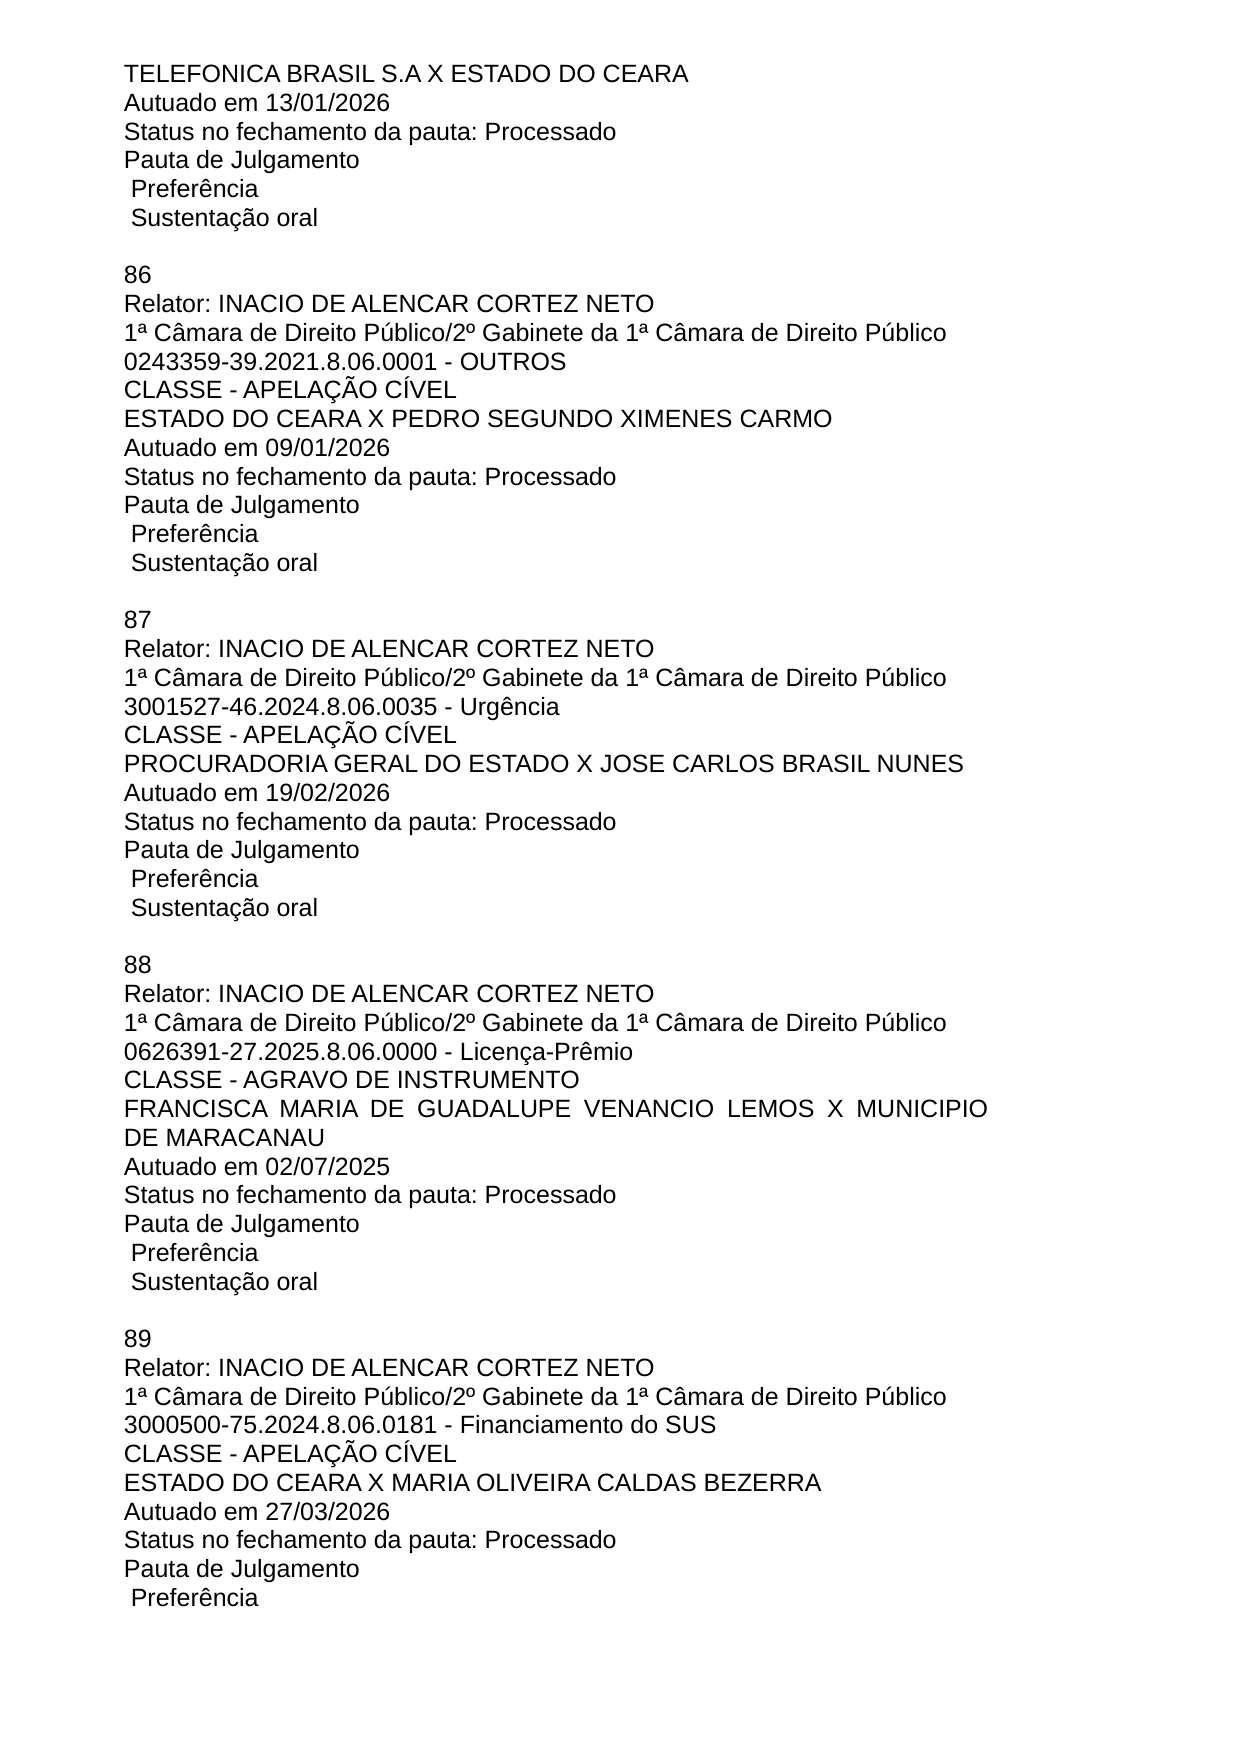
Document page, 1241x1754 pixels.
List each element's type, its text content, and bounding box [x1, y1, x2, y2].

text Sustentação oral [124, 203, 989, 232]
text Sustentação oral [124, 1267, 989, 1295]
text Pauta de Julgamento [124, 835, 989, 864]
text Sustentação oral [124, 893, 989, 922]
text 1ª Câmara de Direito Público/2º Gabinete da 1ª Câmara de Direito Público [124, 663, 989, 692]
text Preferência [124, 174, 989, 203]
text Preferência [124, 864, 989, 893]
text Pauta de Julgamento [124, 145, 989, 174]
text Autuado em 02/07/2025 [124, 1152, 989, 1180]
text ESTADO DO CEARA X PEDRO SEGUNDO XIMENES CARMO [124, 404, 989, 433]
text Relator: INACIO DE ALENCAR CORTEZ NETO [124, 289, 989, 318]
text 3000500-75.2024.8.06.0181 - Financiamento do SUS [124, 1410, 989, 1439]
text Status no fechamento da pauta: Processado [124, 1525, 989, 1554]
text PROCURADORIA GERAL DO ESTADO X JOSE CARLOS BRASIL NUNES [124, 749, 989, 778]
text Preferência [124, 1583, 989, 1612]
text Status no fechamento da pauta: Processado [124, 117, 989, 145]
text CLASSE - APELAÇÃO CÍVEL [124, 1439, 989, 1468]
text Preferência [124, 1238, 989, 1267]
text 89 [124, 1324, 989, 1353]
text Autuado em 09/01/2026 [124, 433, 989, 462]
text Status no fechamento da pauta: Processado [124, 807, 989, 835]
text Pauta de Julgamento [124, 1209, 989, 1238]
text 1ª Câmara de Direito Público/2º Gabinete da 1ª Câmara de Direito Público [124, 318, 989, 347]
text CLASSE - AGRAVO DE INSTRUMENTO [124, 1065, 989, 1094]
text Status no fechamento da pauta: Processado [124, 462, 989, 490]
text 88 [124, 950, 989, 979]
text CLASSE - APELAÇÃO CÍVEL [124, 720, 989, 749]
text ESTADO DO CEARA X MARIA OLIVEIRA CALDAS BEZERRA [124, 1468, 989, 1497]
text Sustentação oral [124, 548, 989, 577]
text Autuado em 19/02/2026 [124, 778, 989, 807]
text Status no fechamento da pauta: Processado [124, 1180, 989, 1209]
text Pauta de Julgamento [124, 1554, 989, 1583]
text Autuado em 13/01/2026 [124, 88, 989, 117]
text Pauta de Julgamento [124, 490, 989, 519]
text Relator: INACIO DE ALENCAR CORTEZ NETO [124, 634, 989, 663]
text Relator: INACIO DE ALENCAR CORTEZ NETO [124, 979, 989, 1008]
text 1ª Câmara de Direito Público/2º Gabinete da 1ª Câmara de Direito Público [124, 1008, 989, 1037]
text 87 [124, 605, 989, 634]
text CLASSE - APELAÇÃO CÍVEL [124, 375, 989, 404]
text 3001527-46.2024.8.06.0035 - Urgência [124, 692, 989, 720]
text FRANCISCA MARIA DE GUADALUPE VENANCIO LEMOS X MUNICIPIO DE MARACANAU [124, 1094, 989, 1152]
text 0626391-27.2025.8.06.0000 - Licença-Prêmio [124, 1037, 989, 1065]
text Preferência [124, 519, 989, 548]
text Autuado em 27/03/2026 [124, 1497, 989, 1525]
text TELEFONICA BRASIL S.A X ESTADO DO CEARA [124, 59, 989, 88]
text 86 [124, 260, 989, 289]
text Relator: INACIO DE ALENCAR CORTEZ NETO [124, 1353, 989, 1382]
text 1ª Câmara de Direito Público/2º Gabinete da 1ª Câmara de Direito Público [124, 1382, 989, 1410]
text 0243359-39.2021.8.06.0001 - OUTROS [124, 347, 989, 375]
